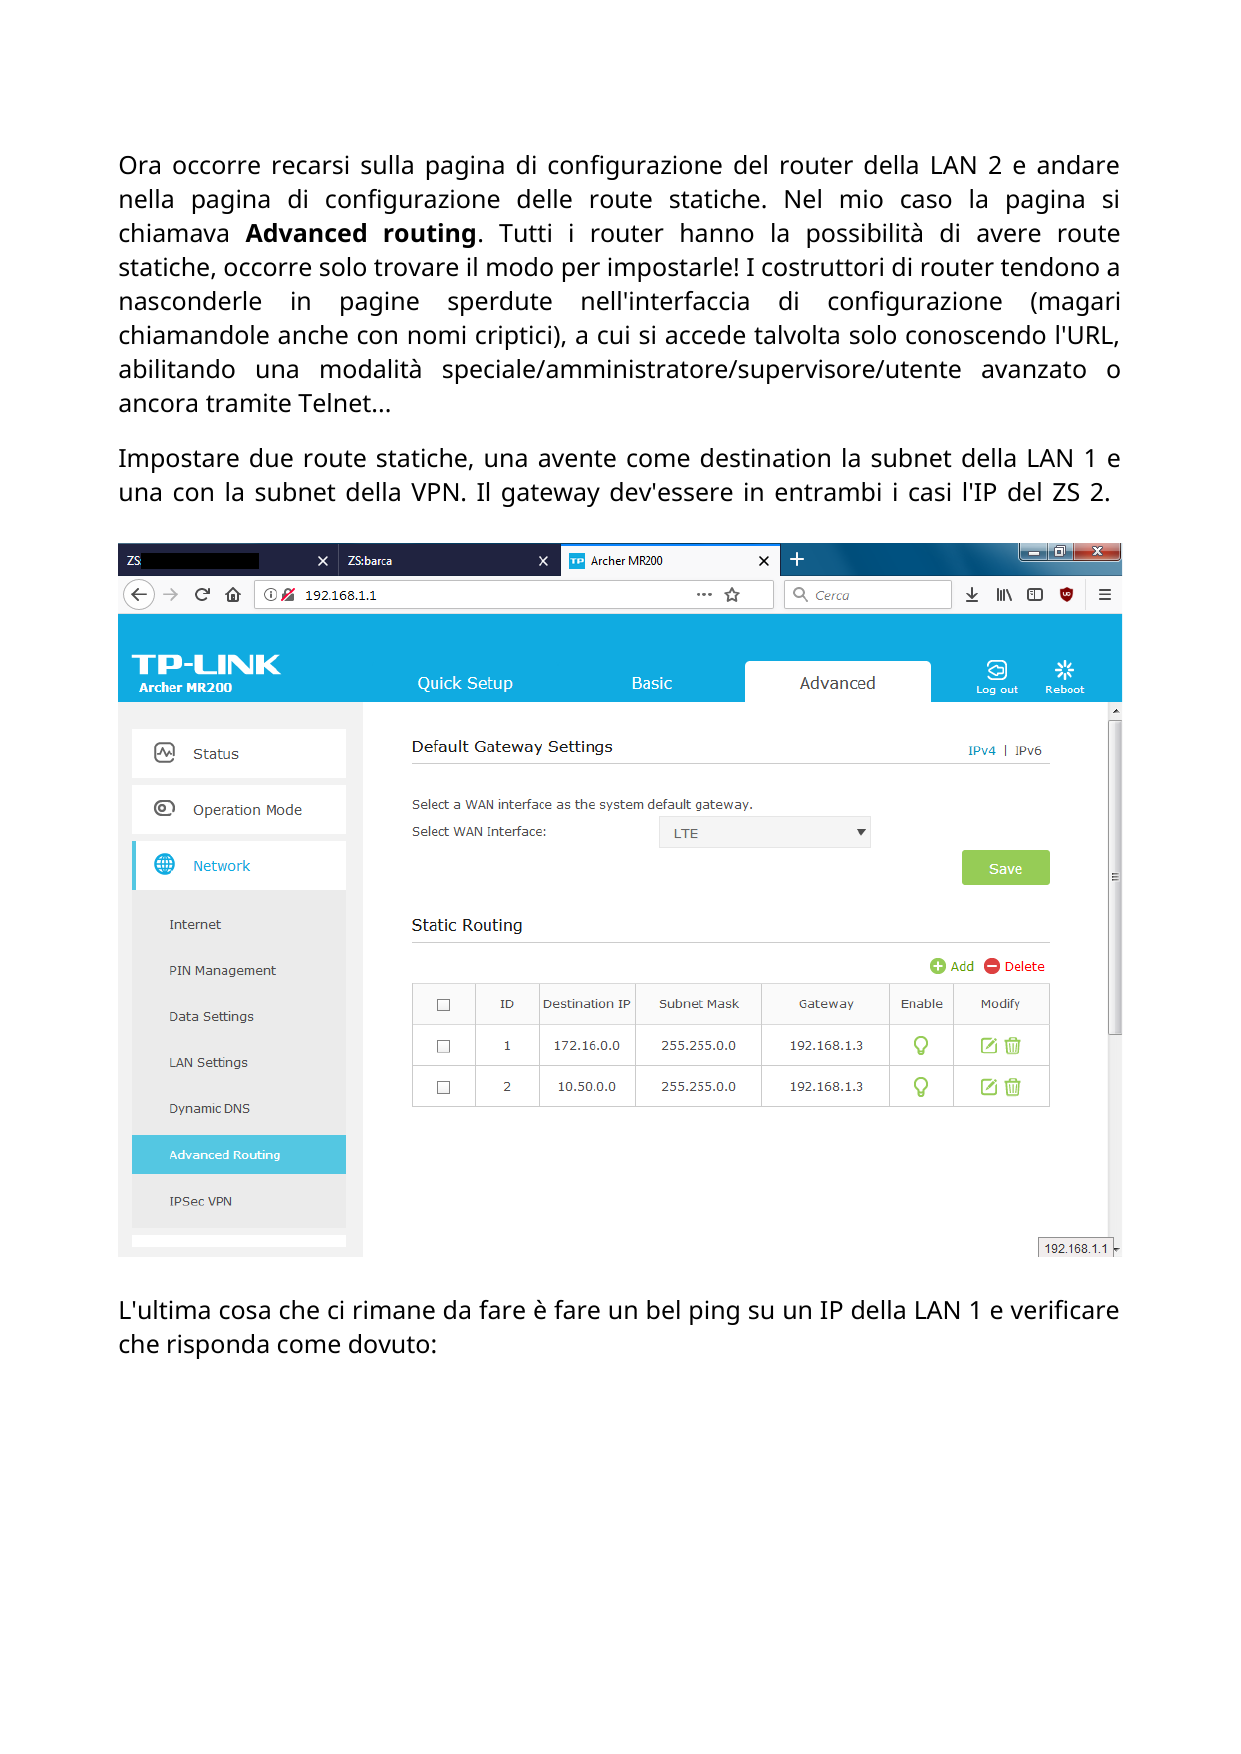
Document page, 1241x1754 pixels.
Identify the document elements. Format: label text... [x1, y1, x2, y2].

text Ora occorre recarsi sulla pagina di configurazione del router della LAN 2 e andare nella pagina di configurazione delle route statiche. Nel mio caso la pagina si chiamava Advanced routing. Tutti i router hanno la possibilità di avere route statiche, occorre solo trovare il modo per impostarle! I costruttori di router tendono a nasconderle in pagine sperdute nell'interfaccia di configurazione (magari chiamandole anche con nomi criptici), a cui si accede talvolta solo conoscendo l'URL, abilitando una modalità speciale/amministratore/supervisore/utente avanzato o ancora tramite Telnet... [118, 148, 1122, 420]
text L'ultima cosa che ci rimane da fare è fare un bel ping su un IP della LAN 1 e verificare che risponda come dovuto: [118, 1292, 1122, 1360]
text Impostare due route statiche, una avente come destination la subnet della LAN 1 e una con la subnet della VPN. Il gateway dev'essere in entrambi i casi l'IP del ZS 2. [118, 441, 1122, 543]
